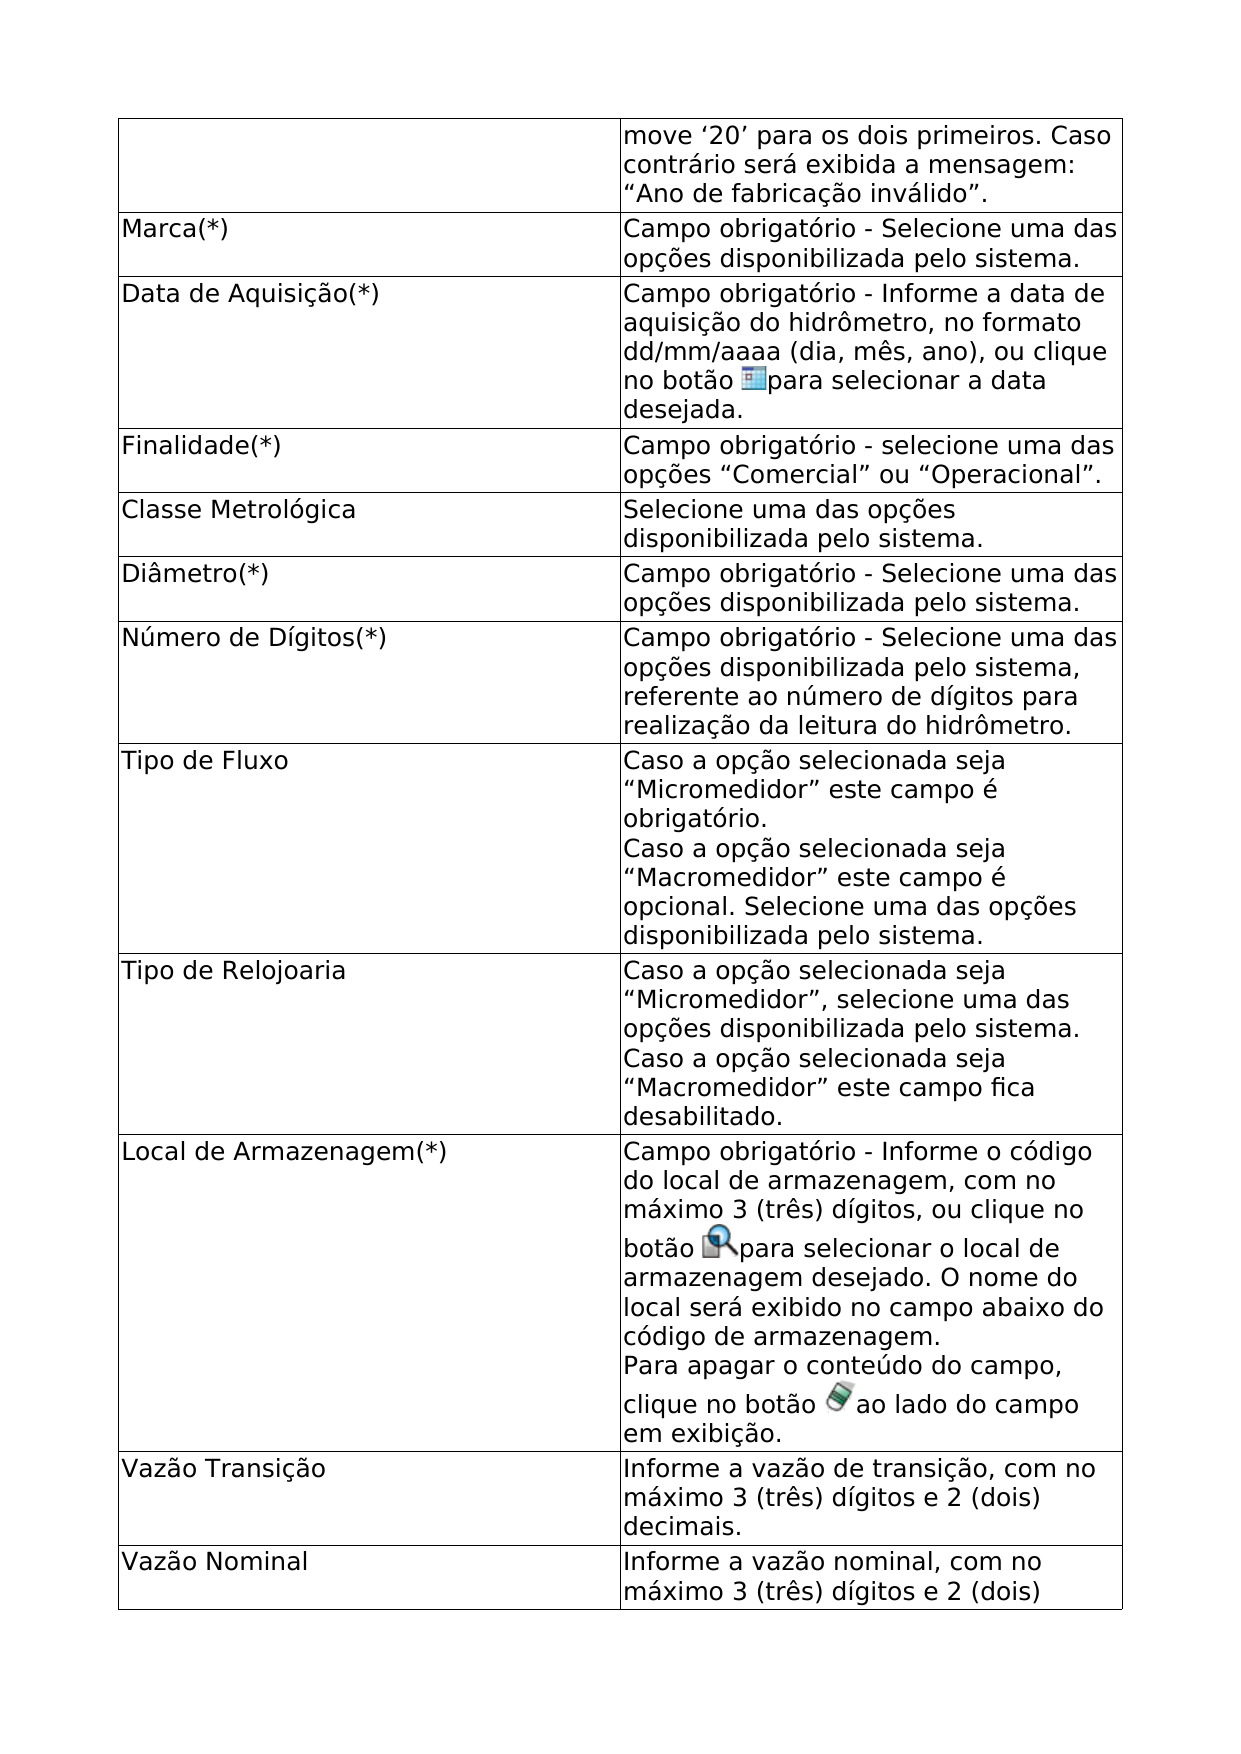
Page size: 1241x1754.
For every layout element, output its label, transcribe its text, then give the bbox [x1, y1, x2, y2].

table_cell Data de Aquisição(*) [119, 277, 620, 428]
table_cell Marca(*) [119, 213, 620, 276]
table_cell Local de Armazenagem(*) [119, 1135, 620, 1451]
picture [824, 1380, 856, 1413]
table_cell move ‘20’ para os dois primeiros. Caso contrário será exibida a mensagem: “Ano de fabricação inválido”. [621, 119, 1122, 212]
table_cell Vazão Nominal [119, 1546, 620, 1609]
table_cell Caso a opção selecionada seja “Micromedidor” este campo é obrigatório. Caso a opção selecionada seja “Macromedidor” este campo é opcional. Selecione uma das opções disponibilizada pelo sistema. [621, 744, 1122, 953]
table_cell Caso a opção selecionada seja “Micromedidor”, selecione uma das opções disponibilizada pelo sistema. Caso a opção selecionada seja “Macromedidor” este campo fica desabilitado. [621, 954, 1122, 1134]
table_cell Informe a vazão de transição, com no máximo 3 (três) dígitos e 2 (dois) decimais. [621, 1452, 1122, 1544]
table_cell Campo obrigatório - Informe a data de aquisição do hidrômetro, no formato dd/mm/aaaa (dia, mês, ano), ou clique no botão para selecionar a data desejada. [621, 277, 1122, 428]
table_cell Selecione uma das opções disponibilizada pelo sistema. [621, 493, 1122, 556]
picture [741, 366, 767, 390]
table_cell [119, 119, 620, 212]
table_cell Vazão Transição [119, 1452, 620, 1544]
table_cell Número de Dígitos(*) [119, 622, 620, 743]
table_cell Informe a vazão nominal, com no máximo 3 (três) dígitos e 2 (dois) [621, 1546, 1122, 1609]
picture [702, 1224, 739, 1258]
table_cell Campo obrigatório - Selecione uma das opções disponibilizada pelo sistema. [621, 213, 1122, 276]
table_cell Campo obrigatório - selecione uma das opções “Comercial” ou “Operacional”. [621, 429, 1122, 492]
table_cell Campo obrigatório - Informe o código do local de armazenagem, com no máximo 3 (três) dígitos, ou clique no botão para selecionar o local de armazenagem desejado. O nome do local será exibido no campo abaixo do código de armazenagem. Para apagar o conteúdo do campo, clique no botão ao lado do campo em exibição. [621, 1135, 1122, 1451]
table_cell Campo obrigatório - Selecione uma das opções disponibilizada pelo sistema. [621, 557, 1122, 621]
table_cell Classe Metrológica [119, 493, 620, 556]
table_cell Campo obrigatório - Selecione uma das opções disponibilizada pelo sistema, referente ao número de dígitos para realização da leitura do hidrômetro. [621, 622, 1122, 743]
table_cell Finalidade(*) [119, 429, 620, 492]
table_cell Tipo de Fluxo [119, 744, 620, 953]
table_cell Diâmetro(*) [119, 557, 620, 621]
table_cell Tipo de Relojoaria [119, 954, 620, 1134]
